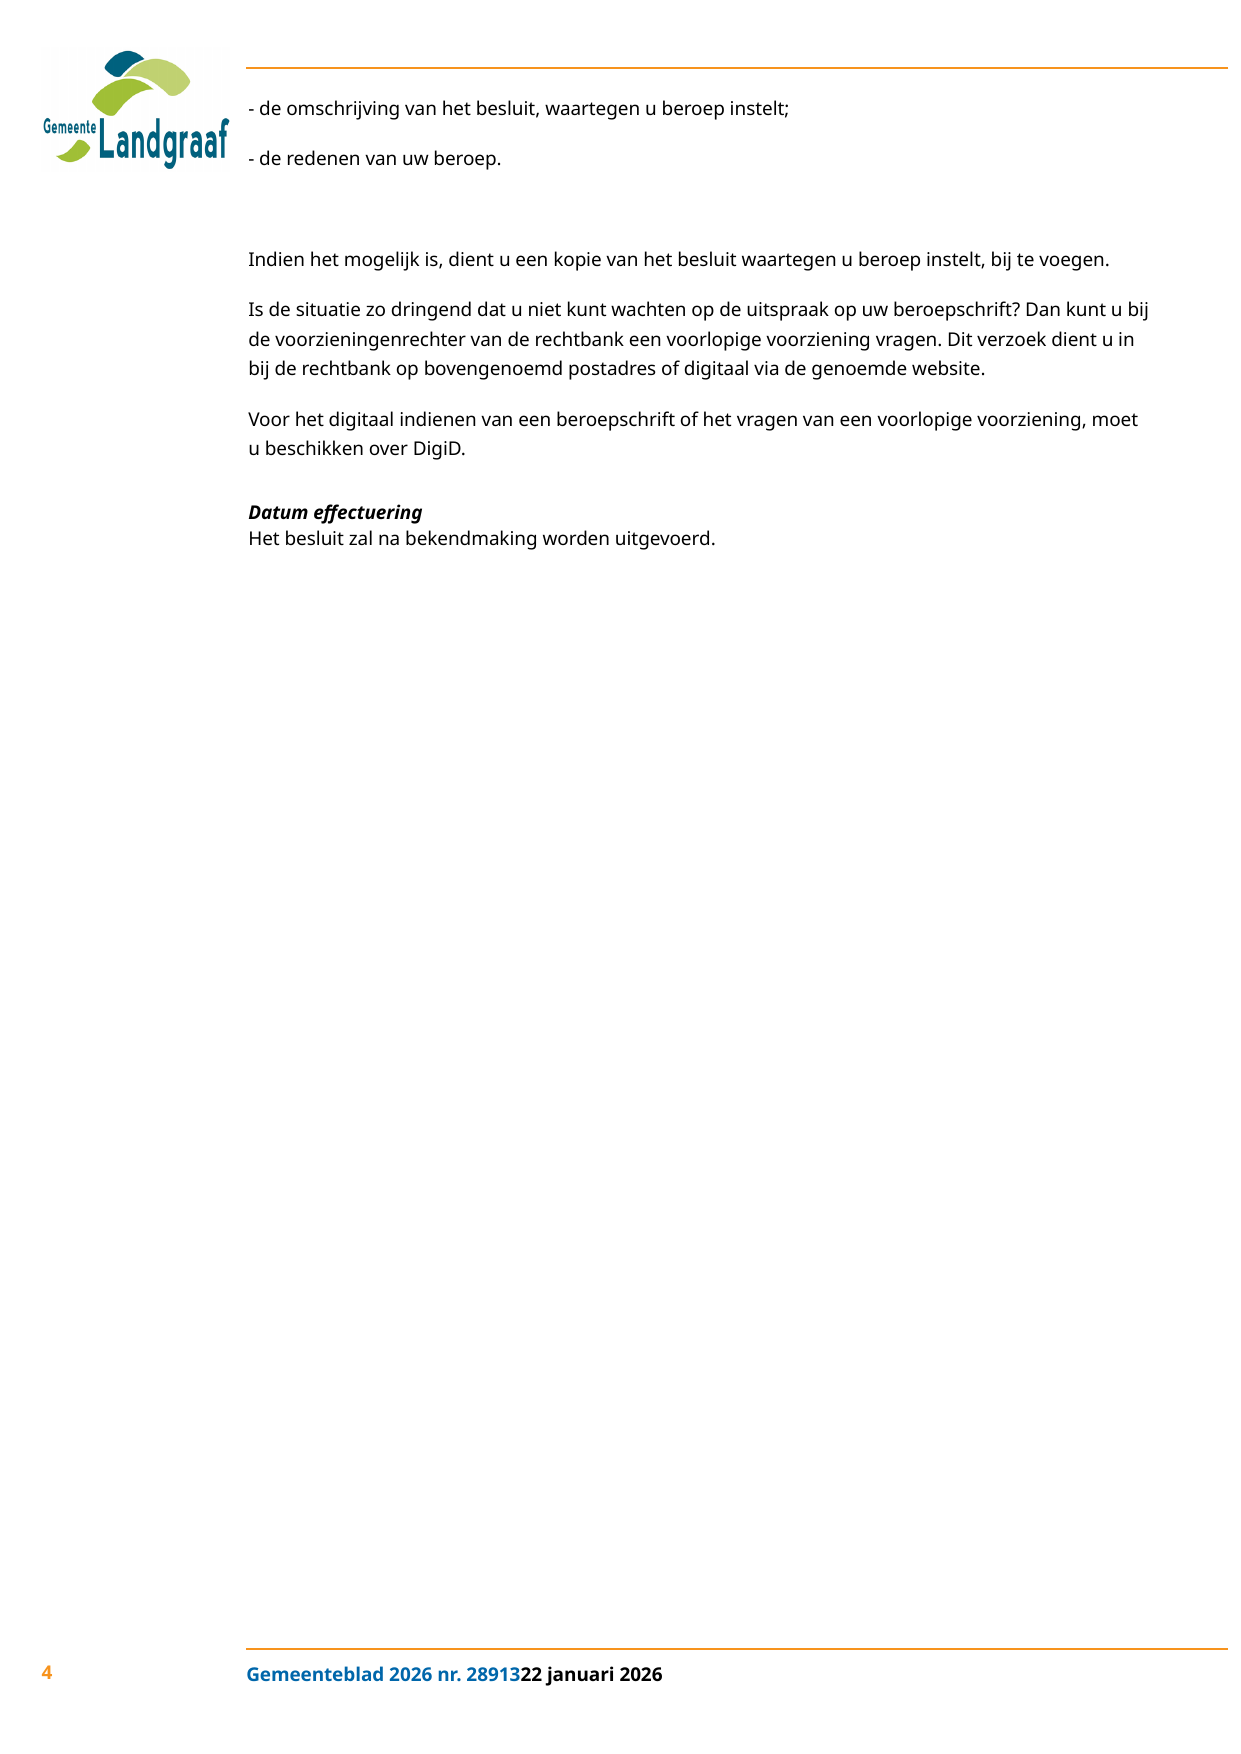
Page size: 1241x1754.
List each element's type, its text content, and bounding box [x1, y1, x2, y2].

text - de omschrijving van het besluit, waartegen u beroep instelt; [248, 95, 1152, 121]
text Indien het mogelijk is, dient u een kopie van het besluit waartegen u beroep instelt, bij te voegen. [248, 246, 1152, 272]
text Datum effectuering [248, 499, 1152, 525]
picture [41, 47, 231, 172]
text Voor het digitaal indienen van een beroepschrift of het vragen van een voorlopige voorziening, moet u beschikken over DigiD. [248, 406, 1152, 461]
text Het besluit zal na bekendmaking worden uitgevoerd. [248, 525, 1152, 551]
text Is de situatie zo dringend dat u niet kunt wachten op de uitspraak op uw beroepschrift? Dan kunt u bij de voorzieningenrechter van de rechtbank een voorlopige voorziening vragen. Dit verzoek dient u in bij de rechtbank op bovengenoemd postadres of digitaal via de genoemde website. [248, 296, 1152, 381]
text - de redenen van uw beroep. [248, 145, 1152, 171]
